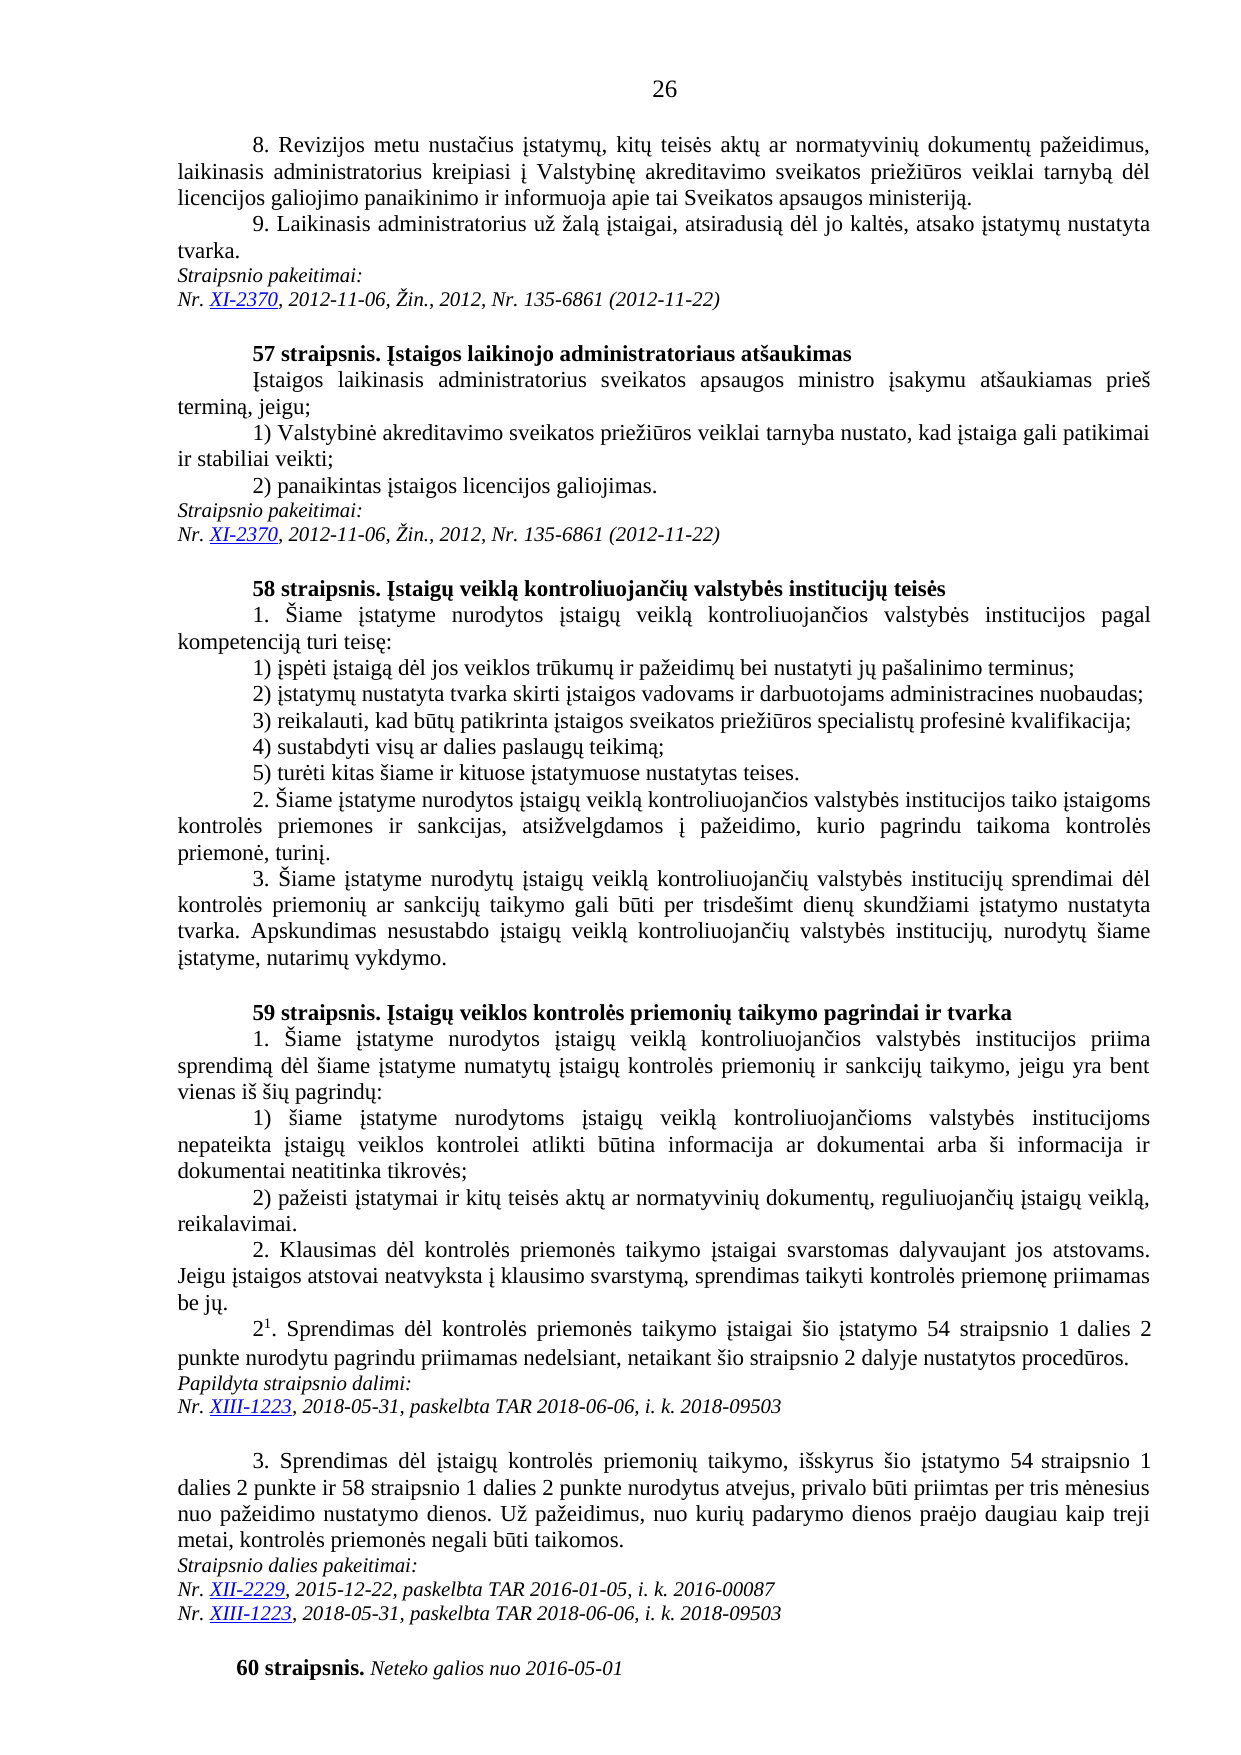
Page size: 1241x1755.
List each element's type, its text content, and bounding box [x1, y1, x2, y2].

text Straipsnio dalies pakeitimai: [177, 1553, 1152, 1577]
text Nr. XIII-1223, 2018-05-31, paskelbta TAR 2018-06-06, i. k. 2018-09503 [177, 1601, 1152, 1625]
text 1) Valstybinė akreditavimo sveikatos priežiūros veiklai tarnyba nustato, kad įstaiga gali patikimai ir stabiliai veikti; [177, 419, 1152, 472]
text 3. Sprendimas dėl įstaigų kontrolės priemonių taikymo, išskyrus šio įstatymo 54 straipsnio 1 dalies 2 punkte ir 58 straipsnio 1 dalies 2 punkte nurodytus atvejus, privalo būti priimtas per tris mėnesius nuo pažeidimo nustatymo dienos. Už pažeidimus, nuo kurių padarymo dienos praėjo daugiau kaip treji metai, kontrolės priemonės negali būti taikomos. [177, 1447, 1152, 1553]
text 2. Klausimas dėl kontrolės priemonės taikymo įstaigai svarstomas dalyvaujant jos atstovams. Jeigu įstaigos atstovai neatvyksta į klausimo svarstymą, sprendimas taikyti kontrolės priemonę priimamas be jų. [177, 1236, 1152, 1315]
text Įstaigos laikinasis administratorius sveikatos apsaugos ministro įsakymu atšaukiamas prieš terminą, jeigu; [177, 366, 1152, 419]
text Nr. XIII-1223, 2018-05-31, paskelbta TAR 2018-06-06, i. k. 2018-09503 [177, 1394, 1152, 1418]
text 4) sustabdyti visų ar dalies paslaugų teikimą; [177, 733, 1152, 759]
text 5) turėti kitas šiame ir kituose įstatymuose nustatytas teises. [177, 759, 1152, 786]
text 3. Šiame įstatyme nurodytų įstaigų veiklą kontroliuojančių valstybės institucijų sprendimai dėl kontrolės priemonių ar sankcijų taikymo gali būti per trisdešimt dienų skundžiami įstatymo nustatyta tvarka. Apskundimas nesustabdo įstaigų veiklą kontroliuojančių valstybės institucijų, nurodytų šiame įstatyme, nutarimų vykdymo. [177, 865, 1152, 970]
text 3) reikalauti, kad būtų patikrinta įstaigos sveikatos priežiūros specialistų profesinė kvalifikacija; [177, 707, 1152, 733]
text 1) šiame įstatyme nurodytoms įstaigų veiklą kontroliuojančioms valstybės institucijoms nepateikta įstaigų veiklos kontrolei atlikti būtina informacija ar dokumentai arba ši informacija ir dokumentai neatitinka tikrovės; [177, 1104, 1152, 1183]
text 59 straipsnis. Įstaigų veiklos kontrolės priemonių taikymo pagrindai ir tvarka [177, 999, 1152, 1025]
text 2) įstatymų nustatyta tvarka skirti įstaigos vadovams ir darbuotojams administracines nuobaudas; [177, 680, 1152, 707]
text 1) įspėti įstaigą dėl jos veiklos trūkumų ir pažeidimų bei nustatyti jų pašalinimo terminus; [177, 654, 1152, 680]
text 1. Šiame įstatyme nurodytos įstaigų veiklą kontroliuojančios valstybės institucijos priima sprendimą dėl šiame įstatyme numatytų įstaigų kontrolės priemonių ir sankcijų taikymo, jeigu yra bent vienas iš šių pagrindų: [177, 1025, 1152, 1104]
text 60 straipsnis. Neteko galios nuo 2016-05-01 [177, 1654, 1152, 1680]
text Nr. XI-2370, 2012-11-06, Žin., 2012, Nr. 135-6861 (2012-11-22) [177, 287, 1152, 311]
text Straipsnio pakeitimai: [177, 263, 1152, 287]
text 2) panaikintas įstaigos licencijos galiojimas. [177, 472, 1152, 498]
text 8. Revizijos metu nustačius įstatymų, kitų teisės aktų ar normatyvinių dokumentų pažeidimus, laikinasis administratorius kreipiasi į Valstybinę akreditavimo sveikatos priežiūros veiklai tarnybą dėl licencijos galiojimo panaikinimo ir informuoja apie tai Sveikatos apsaugos ministeriją. [177, 131, 1152, 210]
text 2) pažeisti įstatymai ir kitų teisės aktų ar normatyvinių dokumentų, reguliuojančių įstaigų veiklą, reikalavimai. [177, 1183, 1152, 1236]
text Nr. XII-2229, 2015-12-22, paskelbta TAR 2016-01-05, i. k. 2016-00087 [177, 1577, 1152, 1601]
text Straipsnio pakeitimai: [177, 498, 1152, 522]
text 57 straipsnis. Įstaigos laikinojo administratoriaus atšaukimas [177, 340, 1152, 366]
text 58 straipsnis. Įstaigų veiklą kontroliuojančių valstybės institucijų teisės [177, 575, 1152, 601]
text 1. Šiame įstatyme nurodytos įstaigų veiklą kontroliuojančios valstybės institucijos pagal kompetenciją turi teisę: [177, 601, 1152, 654]
text 9. Laikinasis administratorius už žalą įstaigai, atsiradusią dėl jo kaltės, atsako įstatymų nustatyta tvarka. [177, 210, 1152, 263]
text 21. Sprendimas dėl kontrolės priemonės taikymo įstaigai šio įstatymo 54 straipsnio 1 dalies 2 punkte nurodytu pagrindu priimamas nedelsiant, netaikant šio straipsnio 2 dalyje nustatytos procedūros. [177, 1315, 1152, 1370]
text Nr. XI-2370, 2012-11-06, Žin., 2012, Nr. 135-6861 (2012-11-22) [177, 522, 1152, 546]
text Papildyta straipsnio dalimi: [177, 1370, 1152, 1394]
text 2. Šiame įstatyme nurodytos įstaigų veiklą kontroliuojančios valstybės institucijos taiko įstaigoms kontrolės priemones ir sankcijas, atsižvelgdamos į pažeidimo, kurio pagrindu taikoma kontrolės priemonė, turinį. [177, 786, 1152, 865]
